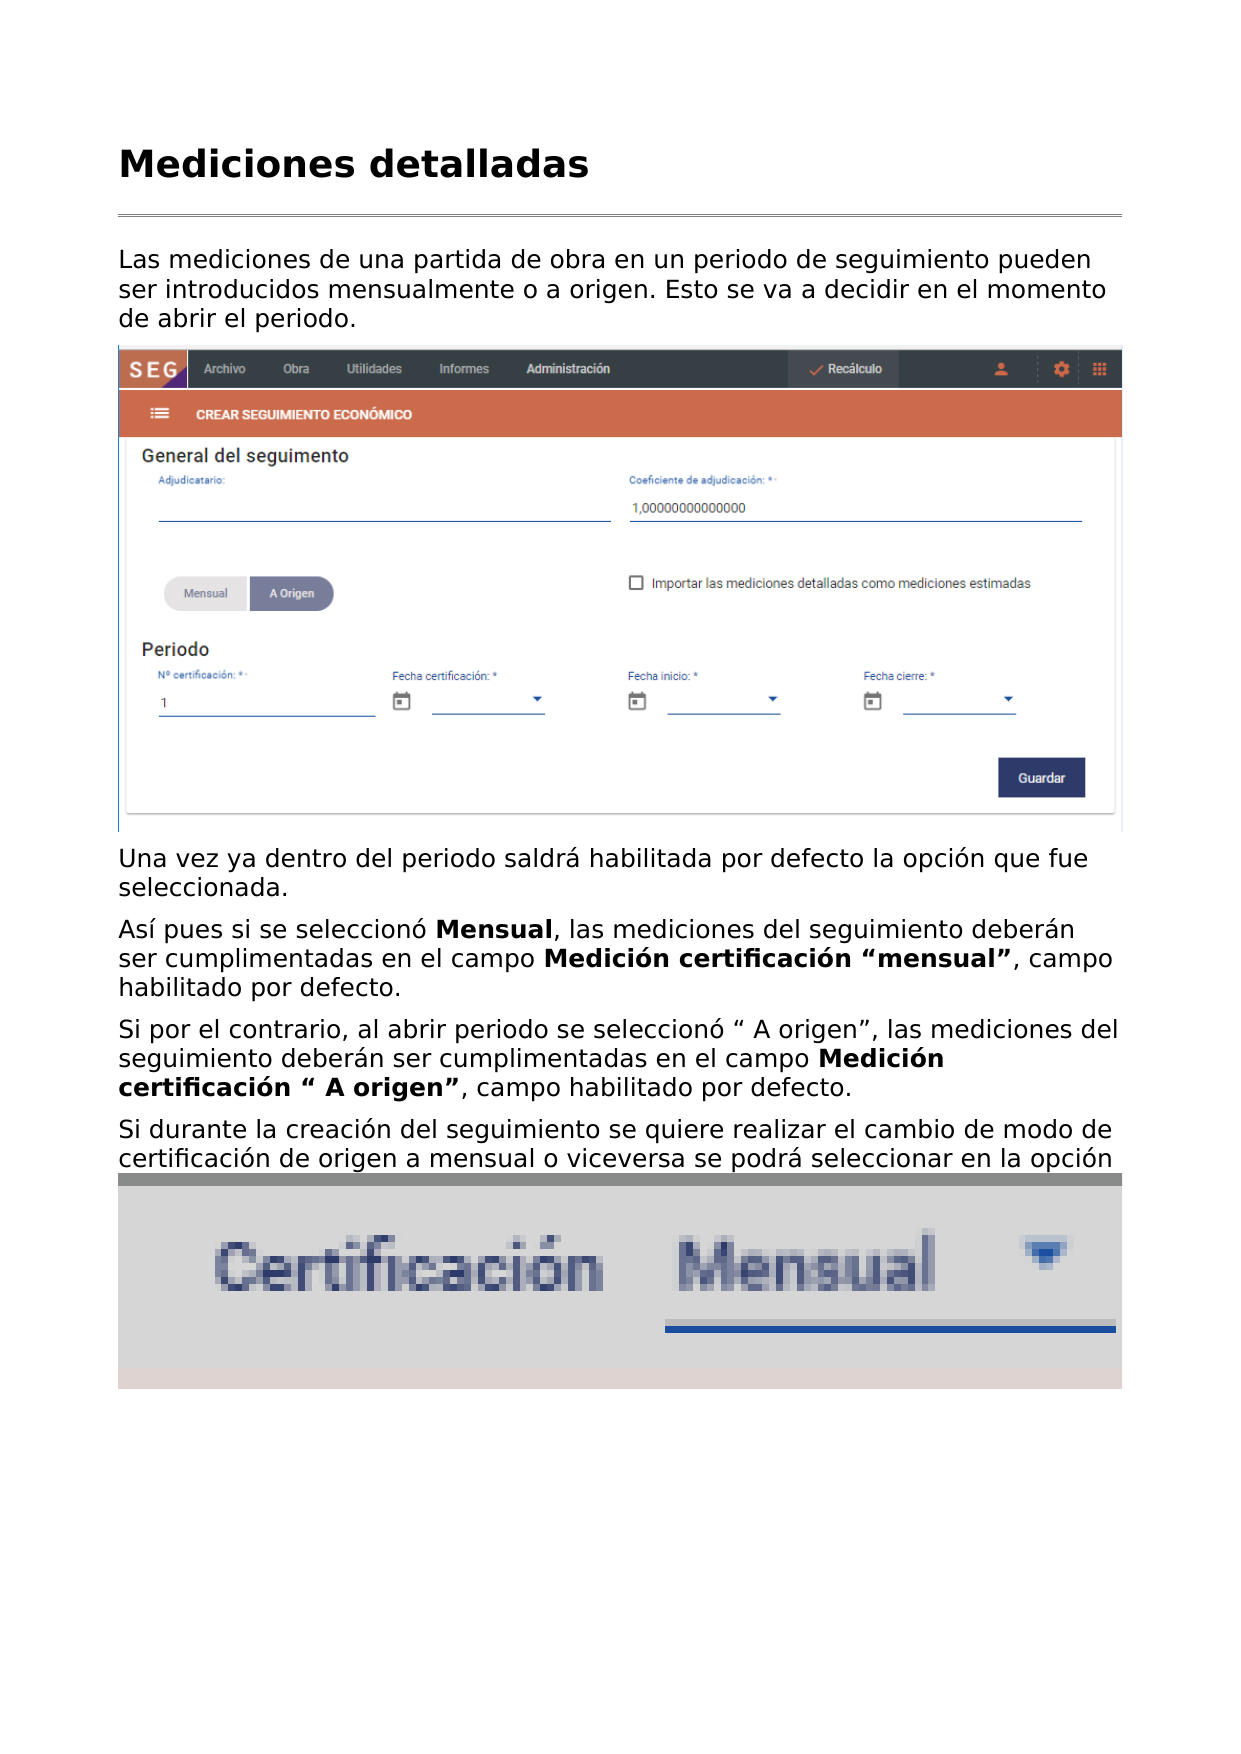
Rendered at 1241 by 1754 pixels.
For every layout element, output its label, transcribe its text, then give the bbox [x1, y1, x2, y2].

text Si durante la creación del seguimiento se quiere realizar el cambio de modo de certificación de origen a mensual o viceversa se podrá seleccionar en la opción [118, 1115, 1122, 1173]
text Si por el contrario, al abrir periodo se seleccionó “ A origen”, las mediciones del seguimiento deberán ser cumplimentadas en el campo Medición certificación “ A origen”, campo habilitado por defecto. [118, 1015, 1122, 1103]
text Así pues si se seleccionó Mensual, las mediciones del seguimiento deberán ser cumplimentadas en el campo Medición certificación “mensual”, campo habilitado por defecto. [118, 915, 1122, 1003]
picture [118, 1173, 1123, 1389]
text Las mediciones de una partida de obra en un periodo de seguimiento pueden ser introducidos mensualmente o a origen. Esto se va a decidir en el momento de abrir el periodo. [118, 246, 1122, 333]
text Una vez ya dentro del periodo saldrá habilitada por defecto la opción que fue seleccionada. [118, 844, 1122, 903]
picture [118, 345, 1123, 832]
subtitle Mediciones detalladas [118, 143, 1122, 187]
